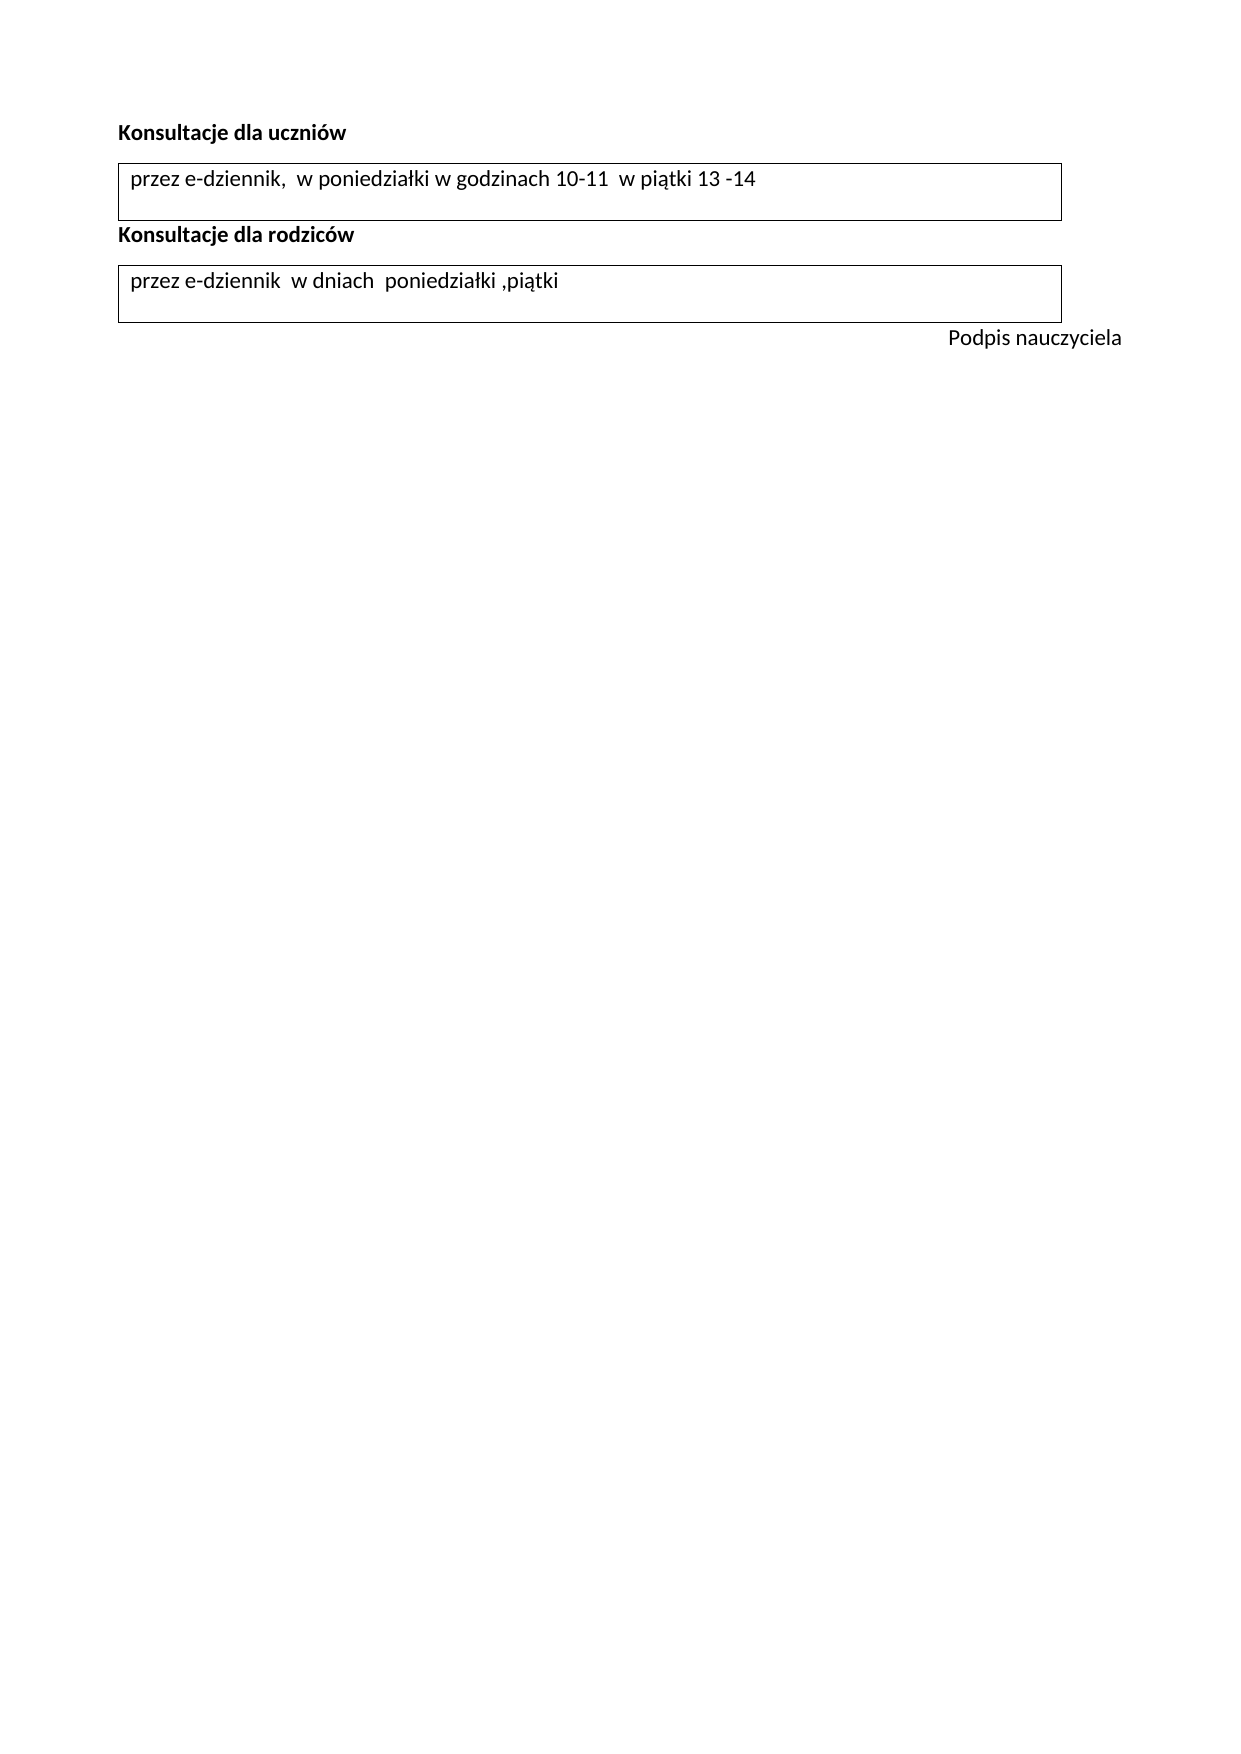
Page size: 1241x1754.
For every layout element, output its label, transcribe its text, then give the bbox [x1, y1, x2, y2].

table_header przez e-dziennik w dniach poniedziałki ,piątki [119, 266, 1061, 322]
table_header przez e-dziennik, w poniedziałki w godzinach 10-11 w piątki 13 -14 [119, 164, 1061, 220]
text Konsultacje dla rodziców [118, 221, 1122, 248]
text Podpis nauczyciela [118, 323, 1122, 351]
text Konsultacje dla uczniów [118, 118, 1122, 146]
